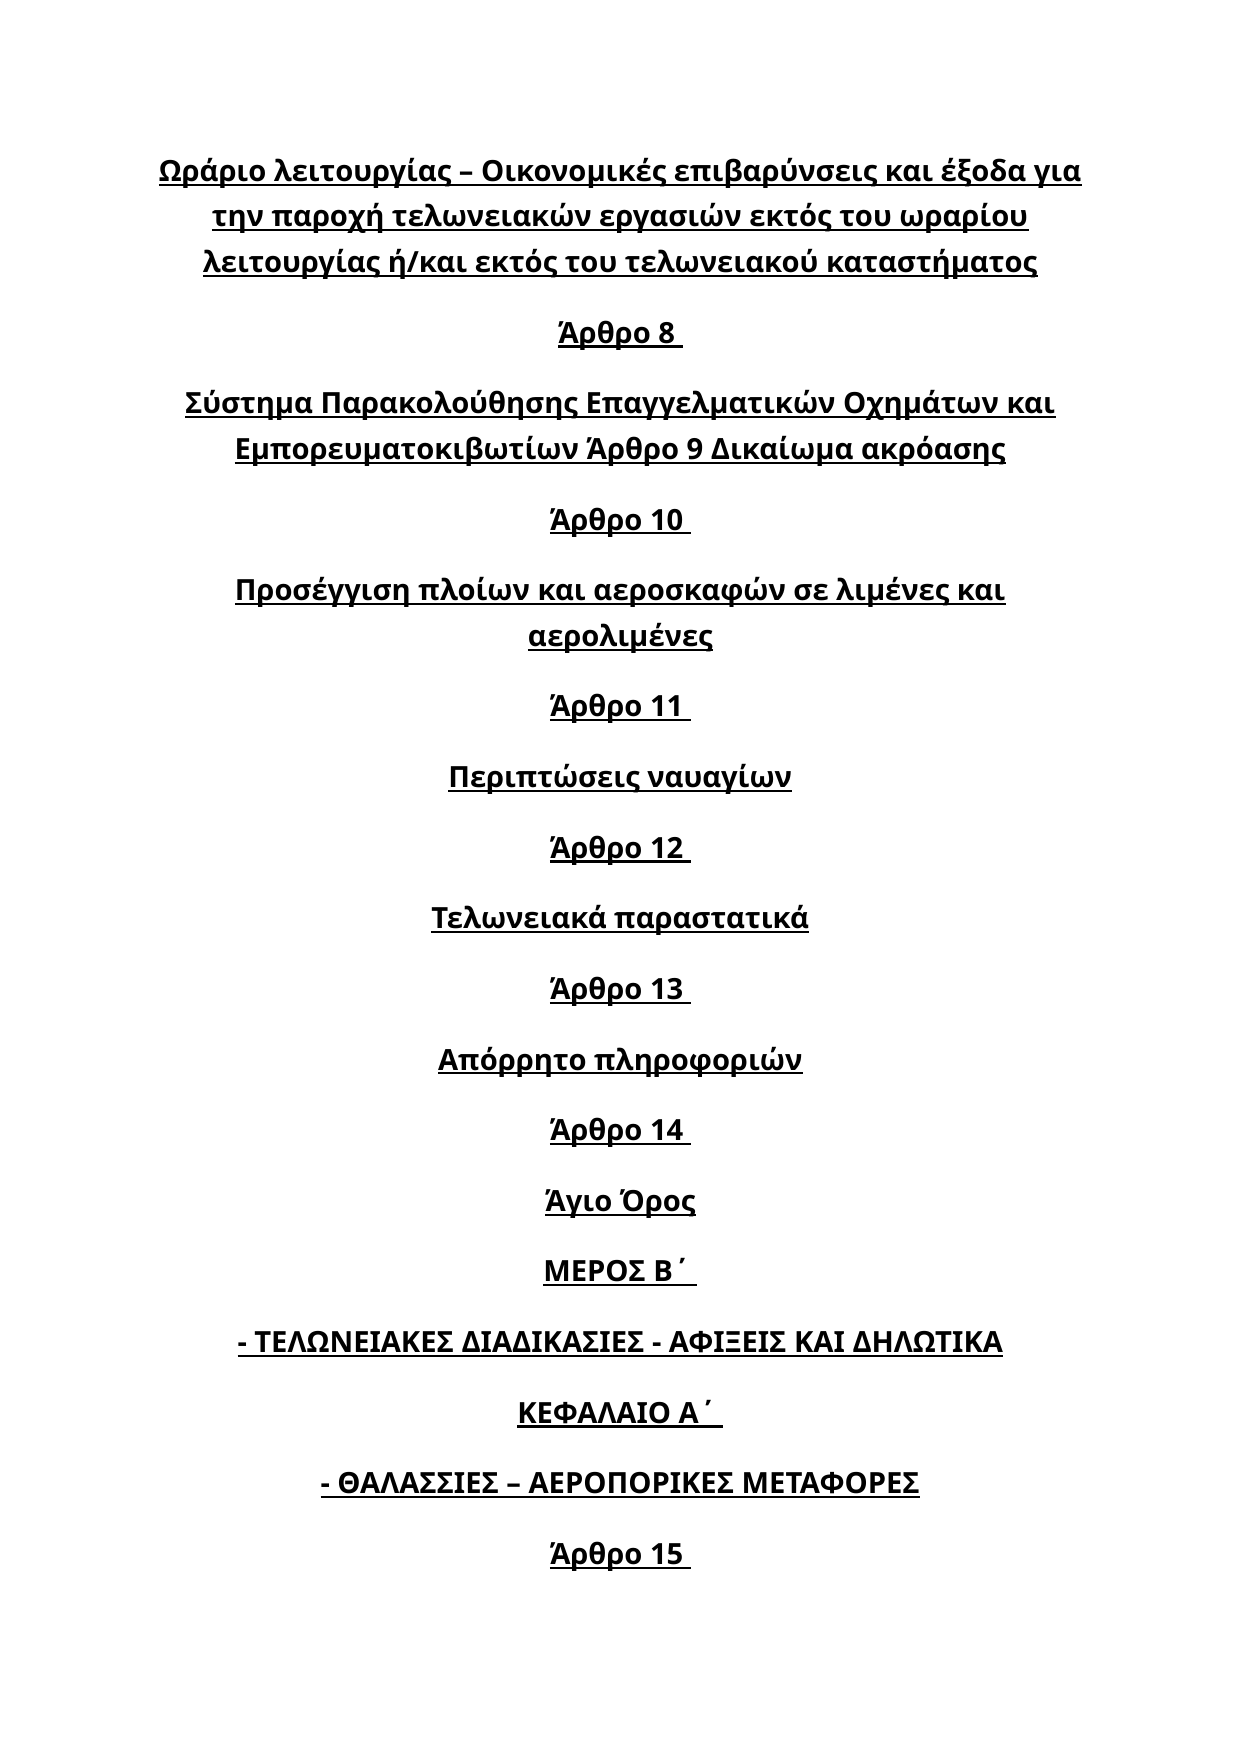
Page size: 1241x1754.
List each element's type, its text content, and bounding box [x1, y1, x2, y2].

subtitle Άρθρο 8 [150, 312, 1090, 352]
subtitle Άγιο Όρος [150, 1180, 1090, 1220]
subtitle Σύστημα Παρακολούθησης Επαγγελματικών Οχημάτων και Εμπορευματοκιβωτίων Άρθρο 9 Δικαίωμα ακρόασης [150, 382, 1090, 468]
subtitle Προσέγγιση πλοίων και αεροσκαφών σε λιμένες και αερολιμένες [150, 569, 1090, 655]
subtitle Άρθρο 14 [150, 1109, 1090, 1149]
subtitle Άρθρο 11 [150, 686, 1090, 725]
subtitle Περιπτώσεις ναυαγίων [150, 756, 1090, 796]
subtitle Τελωνειακά παραστατικά [150, 897, 1090, 937]
subtitle - ΘΑΛΑΣΣΙΕΣ – ΑΕΡΟΠΟΡΙΚΕΣ ΜΕΤΑΦΟΡΕΣ [150, 1462, 1090, 1502]
subtitle ΚΕΦΑΛΑΙΟ Α΄ [150, 1392, 1090, 1432]
subtitle Άρθρο 13 [150, 968, 1090, 1008]
subtitle - ΤΕΛΩΝΕΙΑΚΕΣ ΔΙΑΔΙΚΑΣΙΕΣ - ΑΦΙΞΕΙΣ ΚΑΙ ΔΗΛΩΤΙΚΑ [150, 1321, 1090, 1361]
subtitle ΜΕΡΟΣ Β΄ [150, 1251, 1090, 1290]
subtitle Άρθρο 12 [150, 827, 1090, 867]
subtitle Άρθρο 10 [150, 499, 1090, 538]
subtitle Απόρρητο πληροφοριών [150, 1039, 1090, 1078]
subtitle Ωράριο λειτουργίας – Οικονομικές επιβαρύνσεις και έξοδα για την παροχή τελωνειακών εργασιών εκτός του ωραρίου λειτουργίας ή/και εκτός του τελωνειακού καταστήματος [150, 150, 1090, 281]
subtitle Άρθρο 15 [150, 1533, 1090, 1573]
